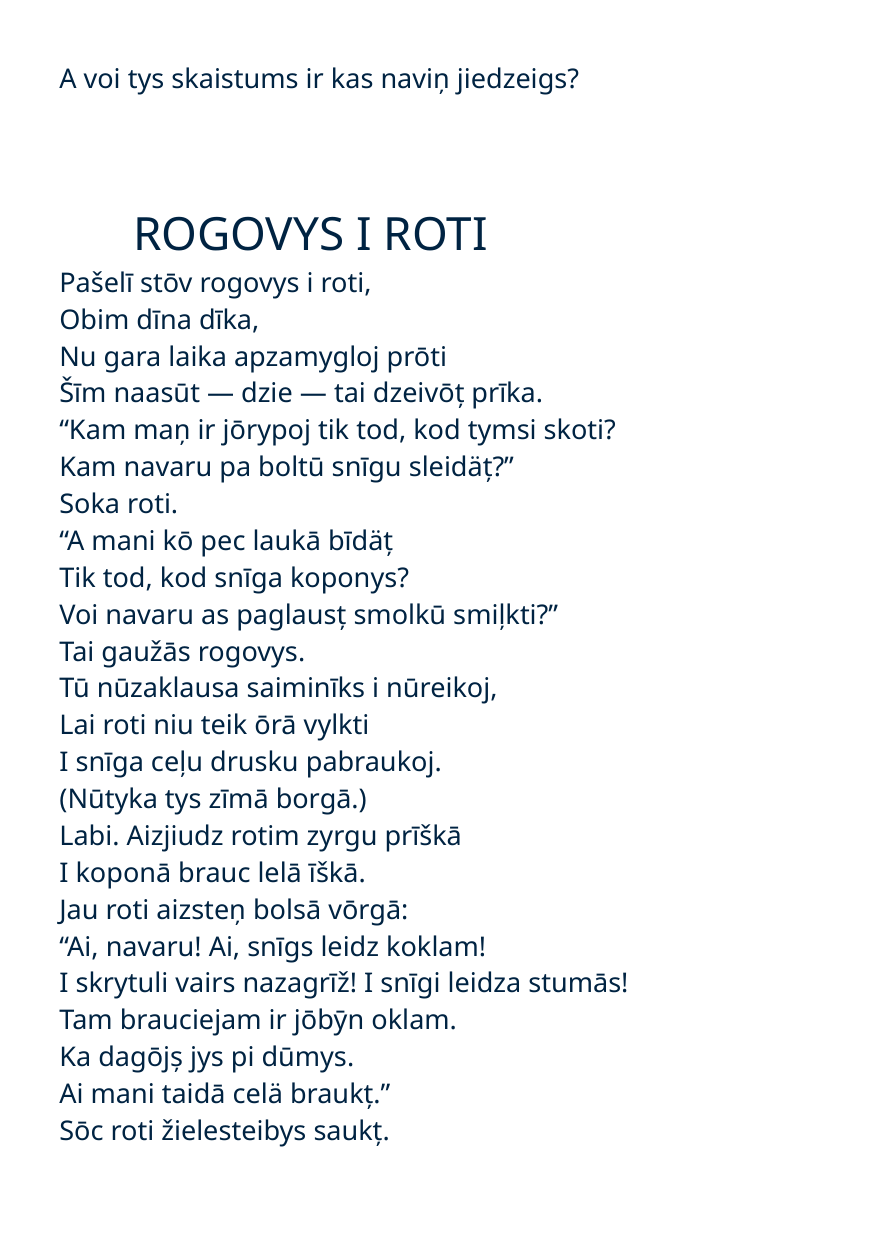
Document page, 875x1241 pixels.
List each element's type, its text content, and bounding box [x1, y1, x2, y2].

text “Ai, navaru! Ai, snīgs leidz koklam! [59, 927, 815, 964]
text Tū nūzaklausa saiminīks i nūreikoj, [59, 669, 815, 706]
text Tik tod, kod snīga koponys? [59, 558, 815, 595]
text Labi. Aizjiudz rotim zyrgu prīškā [59, 816, 815, 853]
text “A mani kō pec laukā bīdäț [59, 521, 815, 558]
text Ka dagōjș jys pi dūmys. [59, 1038, 815, 1074]
text I skrytuli vairs nazagrīž! I snīgi leidza stumās! [59, 964, 815, 1001]
text A voi tys skaistums ir kas naviņ jiedzeigs? [59, 59, 815, 96]
text Lai roti niu teik ōrā vylkti [59, 706, 815, 743]
text Kam navaru pa boltū snīgu sleidäț?” [59, 448, 815, 484]
text Tai gaužās rogovys. [59, 632, 815, 669]
text “Kam maņ ir jōrypoj tik tod, kod tymsi skoti? [59, 411, 815, 448]
text Šīm naasūt — dzie — tai dzeivōț prīka. [59, 374, 815, 411]
text Voi navaru as paglausț smolkū smiļkti?” [59, 595, 815, 632]
text Tam brauciejam ir jōbȳn oklam. [59, 1001, 815, 1038]
text ROGOVYS I ROTI [59, 201, 815, 263]
text Soka roti. [59, 484, 815, 521]
text Pašelī stōv rogovys i roti, [59, 263, 815, 300]
text Sōc roti žielesteibys saukț. [59, 1111, 815, 1148]
text Obim dīna dīka, [59, 300, 815, 337]
text (Nūtyka tys zīmā borgā.) [59, 779, 815, 816]
text Ai mani taidā celä braukț.” [59, 1074, 815, 1111]
text Nu gara laika apzamygloj prōti [59, 337, 815, 374]
text I koponā brauc lelā īškā. [59, 853, 815, 890]
text I snīga ceļu drusku pabraukoj. [59, 743, 815, 779]
text Jau roti aizsteņ bolsā vōrgā: [59, 890, 815, 927]
